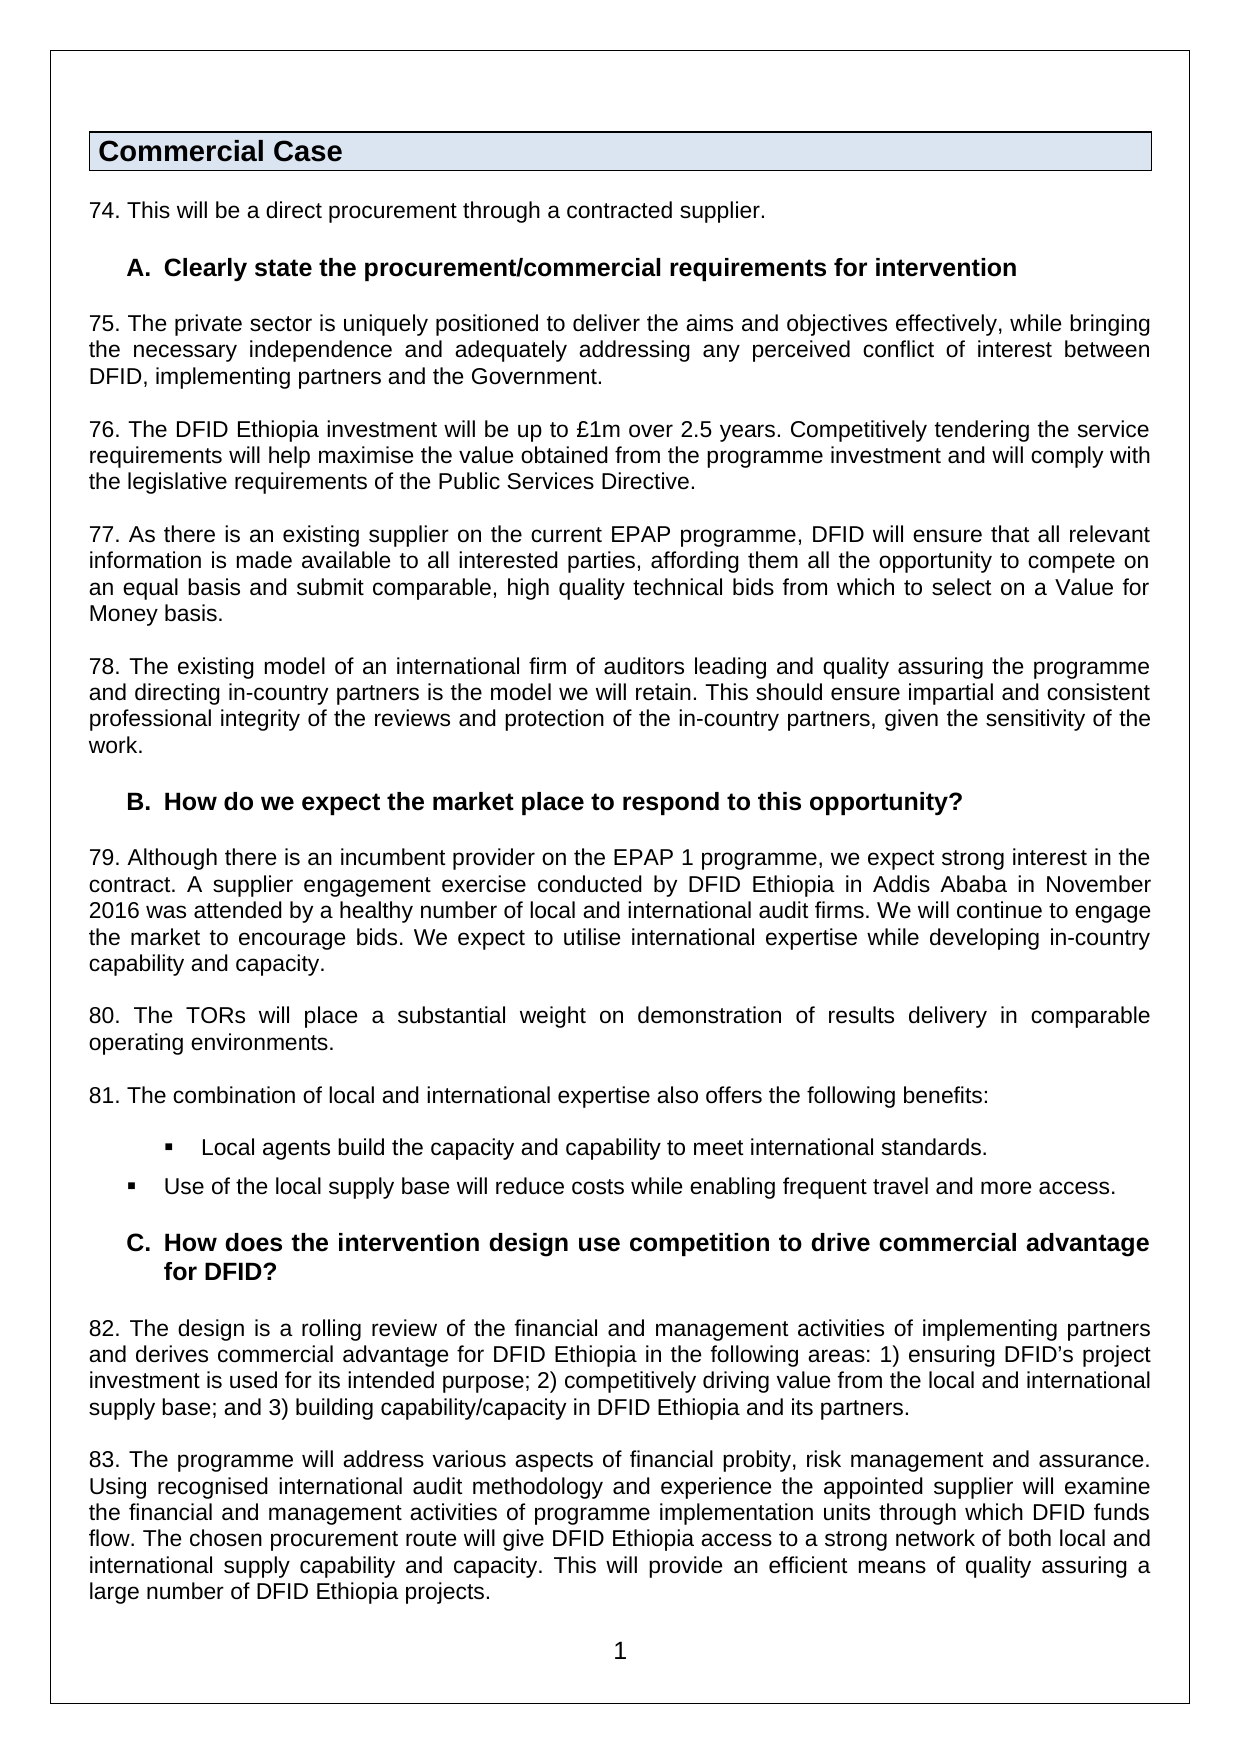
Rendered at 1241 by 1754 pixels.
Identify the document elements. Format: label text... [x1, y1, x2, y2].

text 83. The programme will address various aspects of financial probity, risk management and assurance. Using recognised international audit methodology and experience the appointed supplier will examine the financial and management activities of programme implementation units through which DFID funds flow. The chosen procurement route will give DFID Ethiopia access to a strong network of both local and international supply capability and capacity. This will provide an efficient means of quality assuring a large number of DFID Ethiopia projects. [89, 1446, 1152, 1604]
text 74. This will be a direct procurement through a contracted supplier. [89, 197, 1152, 224]
text 77. As there is an existing supplier on the current EPAP programme, DFID will ensure that all relevant information is made available to all interested parties, affording them all the opportunity to compete on an equal basis and submit comparable, high quality technical bids from which to select on a Value for Money basis. [89, 521, 1152, 626]
text 79. Although there is an incumbent provider on the EPAP 1 programme, we expect strong interest in the contract. A supplier engagement exercise conducted by DFID Ethiopia in Addis Ababa in November 2016 was attended by a healthy number of local and international audit firms. We will continue to engage the market to encourage bids. We expect to utilise international expertise while developing in-country capability and capacity. [89, 844, 1152, 976]
text Commercial Case [90, 133, 1151, 170]
text 76. The DFID Ethiopia investment will be up to £1m over 2.5 years. Competitively tendering the service requirements will help maximise the value obtained from the programme investment and will comply with the legislative requirements of the Public Services Directive. [89, 416, 1152, 494]
text 82. The design is a rolling review of the financial and management activities of implementing partners and derives commercial advantage for DFID Ethiopia in the following areas: 1) ensuring DFID’s project investment is used for its intended purpose; 2) competitively driving value from the local and international supply base; and 3) building capability/capacity in DFID Ethiopia and its partners. [89, 1314, 1152, 1420]
text 75. The private sector is uniquely positioned to deliver the aims and objectives effectively, while bringing the necessary independence and adequately addressing any perceived conflict of interest between DFID, implementing partners and the Government. [89, 310, 1152, 389]
list How does the intervention design use competition to drive commercial advantage for DFID? [126, 1228, 1152, 1286]
list Clearly state the procurement/commercial requirements for intervention [126, 253, 1152, 281]
list Use of the local supply base will reduce costs while enabling frequent travel and more access. [126, 1173, 1152, 1199]
text 80. The TORs will place a substantial weight on demonstration of results delivery in comparable operating environments. [89, 1002, 1152, 1055]
text 81. The combination of local and international expertise also offers the following benefits: [89, 1082, 1152, 1108]
list Local agents build the capacity and capability to meet international standards. [163, 1134, 1152, 1161]
text 78. The existing model of an international firm of auditors leading and quality assuring the programme and directing in-country partners is the model we will retain. This should ensure impartial and consistent professional integrity of the reviews and protection of the in-country partners, given the sensitivity of the work. [89, 653, 1152, 758]
list How do we expect the market place to respond to this opportunity? [126, 787, 1152, 816]
